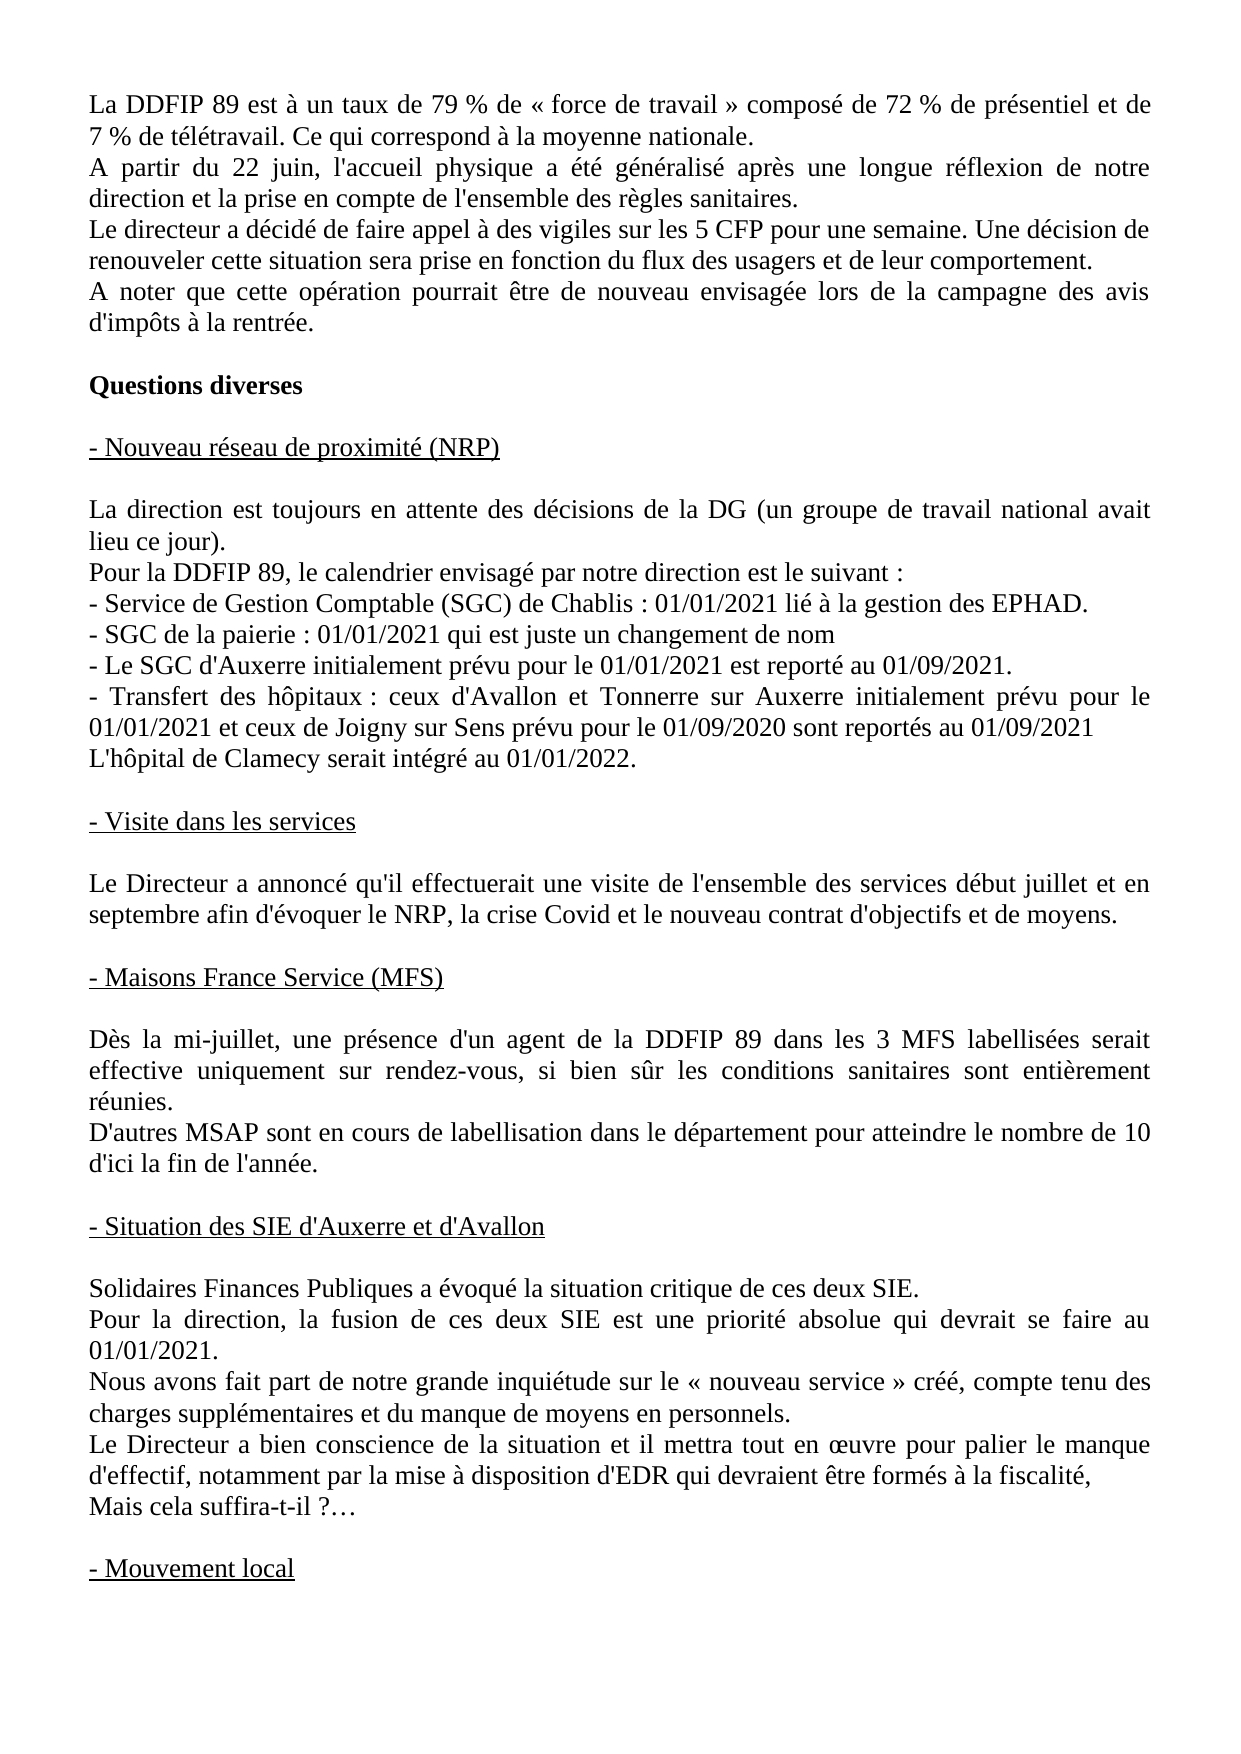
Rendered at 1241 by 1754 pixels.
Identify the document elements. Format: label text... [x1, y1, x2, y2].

text Mais cela suffira-t-il ?… [88, 1490, 1152, 1521]
text Solidaires Finances Publiques a évoqué la situation critique de ces deux SIE. [88, 1272, 1152, 1303]
text D'autres MSAP sont en cours de labellisation dans le département pour atteindre le nombre de 10 d'ici la fin de l'année. [88, 1116, 1152, 1179]
text - Nouveau réseau de proximité (NRP) [88, 431, 1152, 462]
text Le Directeur a annoncé qu'il effectuerait une visite de l'ensemble des services début juillet et en septembre afin d'évoquer le NRP, la crise Covid et le nouveau contrat d'objectifs et de moyens. [88, 867, 1152, 929]
text Le Directeur a bien conscience de la situation et il mettra tout en œuvre pour palier le manque d'effectif, notamment par la mise à disposition d'EDR qui devraient être formés à la fiscalité, [88, 1428, 1152, 1490]
text A partir du 22 juin, l'accueil physique a été généralisé après une longue réflexion de notre direction et la prise en compte de l'ensemble des règles sanitaires. [88, 151, 1152, 213]
text Pour la direction, la fusion de ces deux SIE est une priorité absolue qui devrait se faire au 01/01/2021. [88, 1303, 1152, 1366]
text Questions diverses [88, 369, 1152, 400]
text - Mouvement local [88, 1552, 1152, 1583]
text - Maisons France Service (MFS) [88, 961, 1152, 992]
text - Le SGC d'Auxerre initialement prévu pour le 01/01/2021 est reporté au 01/09/2021. [88, 649, 1152, 680]
text - Service de Gestion Comptable (SGC) de Chablis : 01/01/2021 lié à la gestion des EPHAD. [88, 587, 1152, 618]
text A noter que cette opération pourrait être de nouveau envisagée lors de la campagne des avis d'impôts à la rentrée. [88, 275, 1152, 338]
text - SGC de la paierie : 01/01/2021 qui est juste un changement de nom [88, 618, 1152, 649]
text La DDFIP 89 est à un taux de 79 % de « force de travail » composé de 72 % de présentiel et de 7 % de télétravail. Ce qui correspond à la moyenne nationale. [88, 88, 1152, 151]
text La direction est toujours en attente des décisions de la DG (un groupe de travail national avait lieu ce jour). [88, 493, 1152, 556]
text Pour la DDFIP 89, le calendrier envisagé par notre direction est le suivant : [88, 556, 1152, 587]
text Dès la mi-juillet, une présence d'un agent de la DDFIP 89 dans les 3 MFS labellisées serait effective uniquement sur rendez-vous, si bien sûr les conditions sanitaires sont entièrement réunies. [88, 1023, 1152, 1116]
text L'hôpital de Clamecy serait intégré au 01/01/2022. [88, 743, 1152, 774]
text - Visite dans les services [88, 805, 1152, 836]
text Nous avons fait part de notre grande inquiétude sur le « nouveau service » créé, compte tenu des charges supplémentaires et du manque de moyens en personnels. [88, 1366, 1152, 1428]
text Le directeur a décidé de faire appel à des vigiles sur les 5 CFP pour une semaine. Une décision de renouveler cette situation sera prise en fonction du flux des usagers et de leur comportement. [88, 213, 1152, 275]
text - Transfert des hôpitaux : ceux d'Avallon et Tonnerre sur Auxerre initialement prévu pour le 01/01/2021 et ceux de Joigny sur Sens prévu pour le 01/09/2020 sont reportés au 01/09/2021 [88, 680, 1152, 743]
text - Situation des SIE d'Auxerre et d'Avallon [88, 1210, 1152, 1241]
